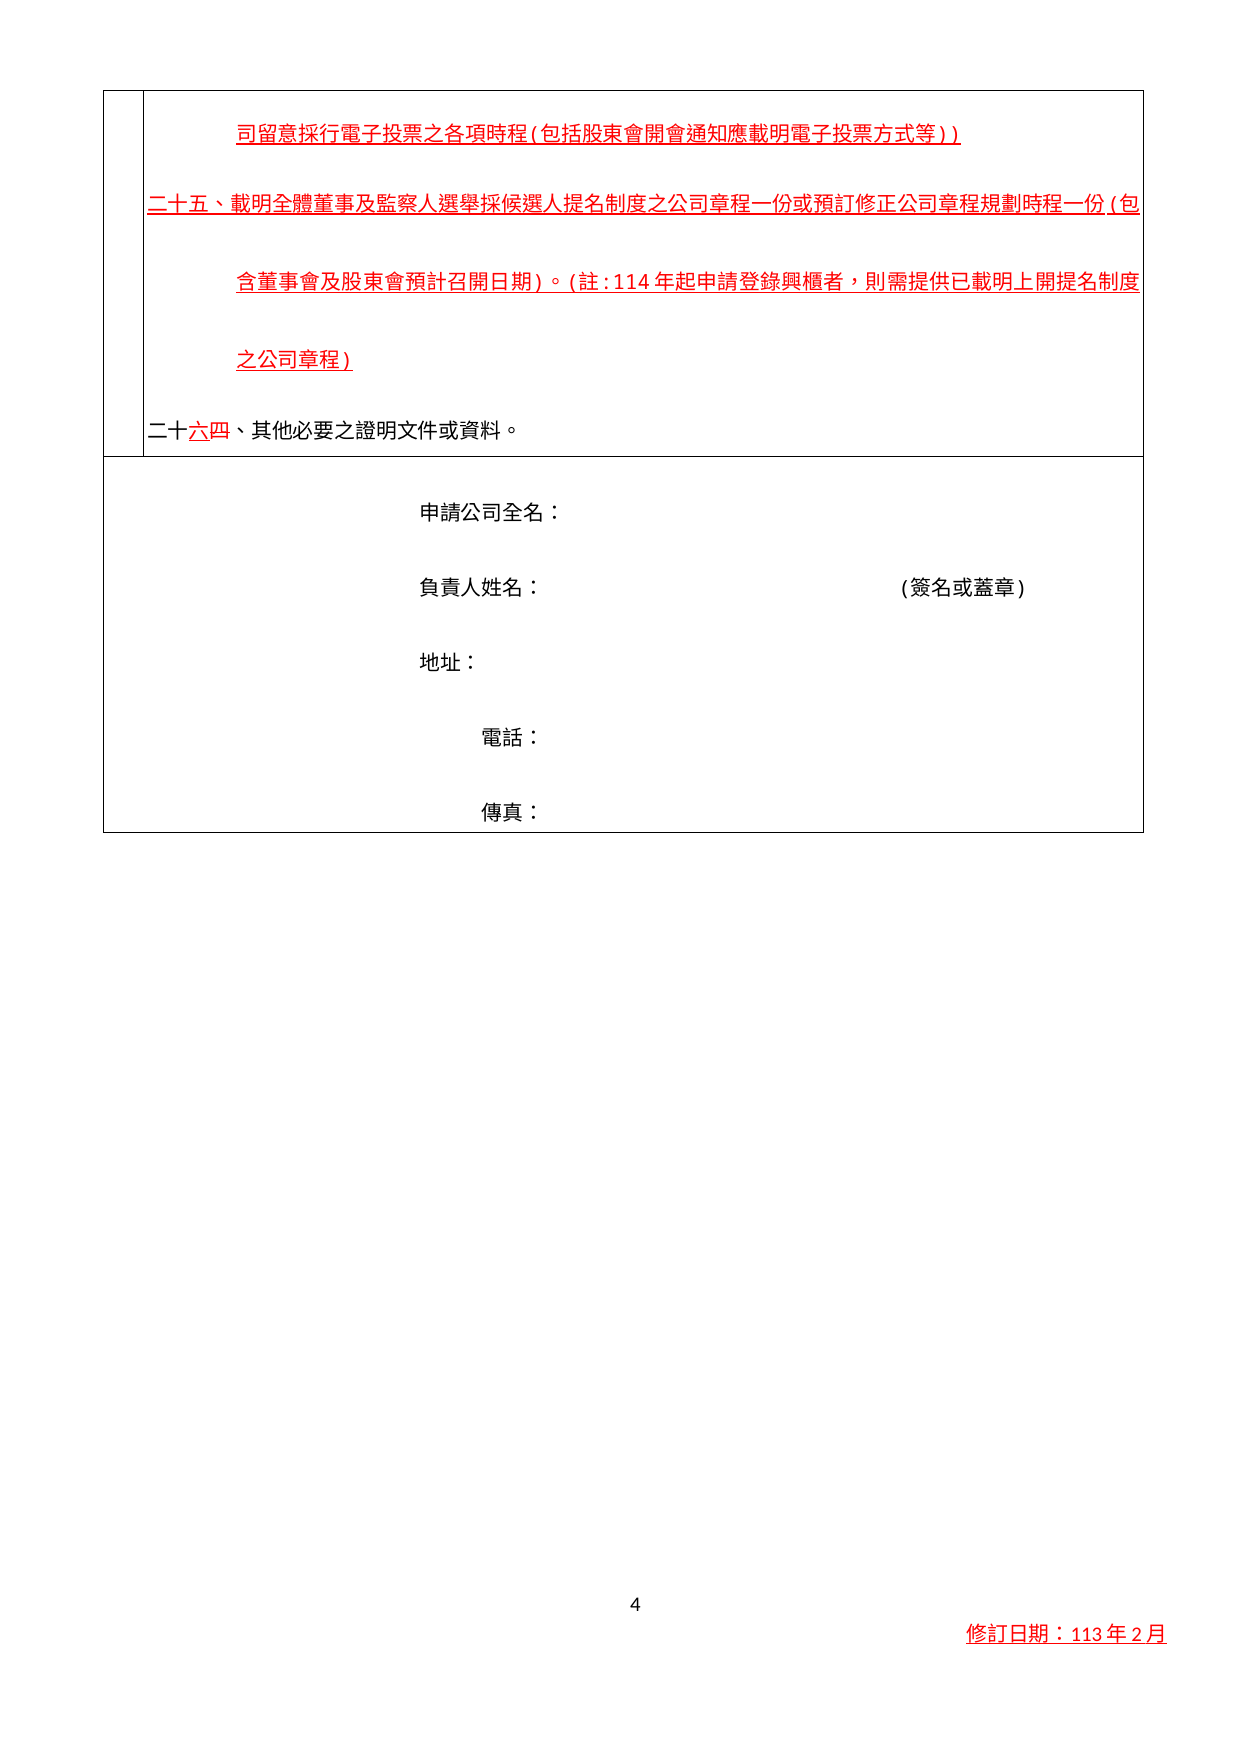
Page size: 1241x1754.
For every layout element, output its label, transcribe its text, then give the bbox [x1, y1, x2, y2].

table_cell [104, 91, 143, 456]
table_cell 司留意採行電子投票之各項時程(包括股東會開會通知應載明電子投票方式等)) 二十五、載明全體董事及監察人選舉採候選人提名制度之公司章程一份或預訂修正公司章程規劃時程一份(包含董事會及股東會預計召開日期)。(註:114年起申請登錄興櫃者，則需提供已載明上開提名制度之公司章程) 二十六四、其他必要之證明文件或資料。 [144, 91, 1143, 456]
table_cell 申請公司全名： 負責人姓名： (簽名或蓋章) 地址： 電話： 傳真： [104, 457, 1143, 832]
